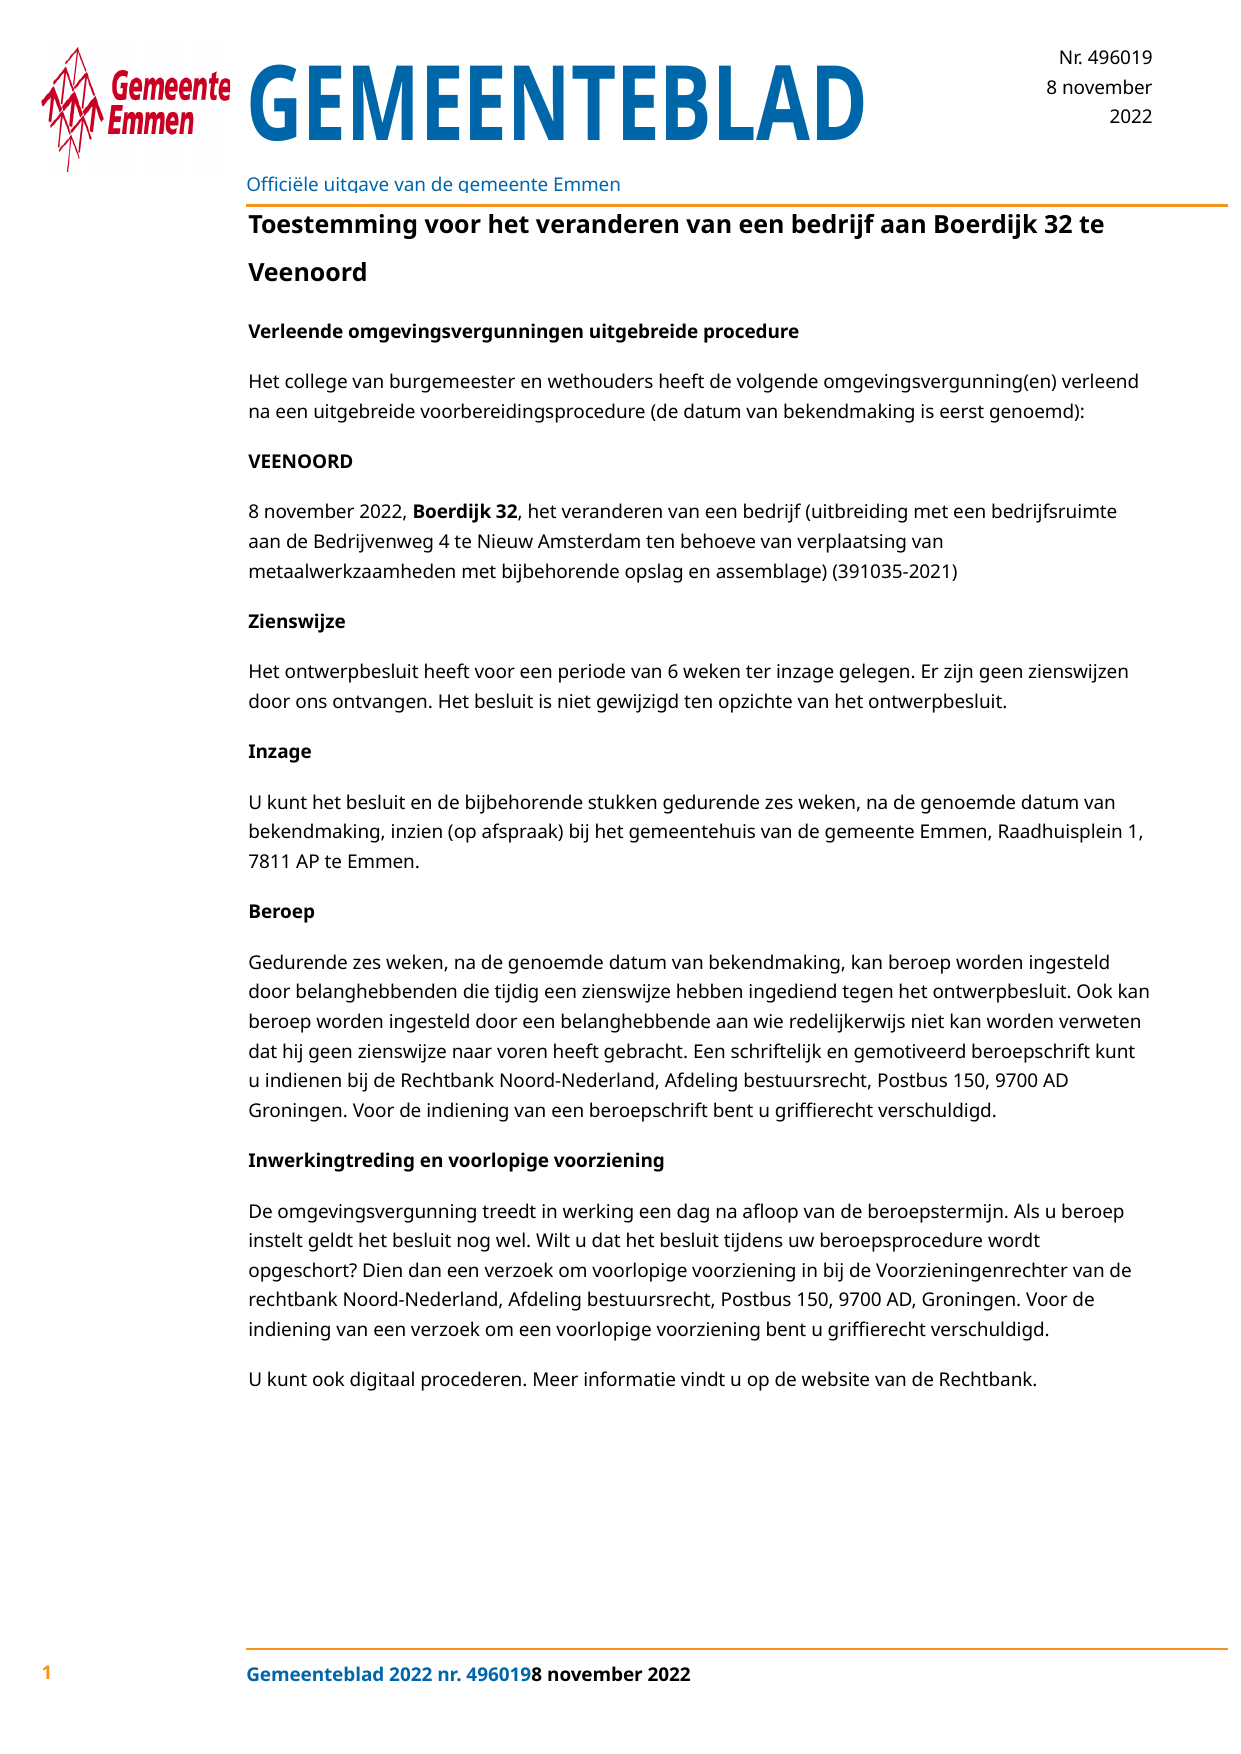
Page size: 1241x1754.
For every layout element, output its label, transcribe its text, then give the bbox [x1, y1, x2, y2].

text U kunt ook digitaal procederen. Meer informatie vindt u op de website van de Rechtbank. [248, 1367, 1152, 1392]
text Beroep [248, 899, 1152, 924]
picture [41, 47, 231, 172]
text De omgevingsvergunning treedt in werking een dag na afloop van de beroepstermijn. Als u beroep instelt geldt het besluit nog wel. Wilt u dat het besluit tijdens uw beroepsprocedure wordt opgeschort? Dien dan een verzoek om voorlopige voorziening in bij de Voorzieningenrechter van de rechtbank Noord-Nederland, Afdeling bestuursrecht, Postbus 150, 9700 AD, Groningen. Voor de indiening van een verzoek om een voorlopige voorziening bent u griffierecht verschuldigd. [248, 1198, 1152, 1342]
text Het ontwerpbesluit heeft voor een periode van 6 weken ter inzage gelegen. Er zijn geen zienswijzen door ons ontvangen. Het besluit is niet gewijzigd ten opzichte van het ontwerpbesluit. [248, 659, 1152, 714]
text VEENOORD [248, 448, 1152, 474]
text Het college van burgemeester en wethouders heeft de volgende omgevingsvergunning(en) verleend na een uitgebreide voorbereidingsprocedure (de datum van bekendmaking is eerst genoemd): [248, 368, 1152, 424]
text U kunt het besluit en de bijbehorende stukken gedurende zes weken, na de genoemde datum van bekendmaking, inzien (op afspraak) bij het gemeentehuis van de gemeente Emmen, Raadhuisplein 1, 7811 AP te Emmen. [248, 789, 1152, 874]
text Inwerkingtreding en voorlopige voorziening [248, 1147, 1152, 1173]
text Gedurende zes weken, na de genoemde datum van bekendmaking, kan beroep worden ingesteld door belanghebbenden die tijdig een zienswijze hebben ingediend tegen het ontwerpbesluit. Ook kan beroep worden ingesteld door een belanghebbende aan wie redelijkerwijs niet kan worden verweten dat hij geen zienswijze naar voren heeft gebracht. Een schriftelijk en gemotiveerd beroepschrift kunt u indienen bij de Rechtbank Noord-Nederland, Afdeling bestuursrecht, Postbus 150, 9700 AD Groningen. Voor de indiening van een beroepschrift bent u griffierecht verschuldigd. [248, 949, 1152, 1123]
text 8 november 2022, Boerdijk 32, het veranderen van een bedrijf (uitbreiding met een bedrijfsruimte aan de Bedrijvenweg 4 te Nieuw Amsterdam ten behoeve van verplaatsing van metaalwerkzaamheden met bijbehorende opslag en assemblage) (391035-2021) [248, 499, 1152, 584]
text Verleende omgevingsvergunningen uitgebreide procedure [248, 318, 1152, 344]
text Toestemming voor het veranderen van een bedrijf aan Boerdijk 32 te Veenoord [248, 207, 1152, 288]
text Zienswijze [248, 608, 1152, 634]
text Inzage [248, 739, 1152, 764]
